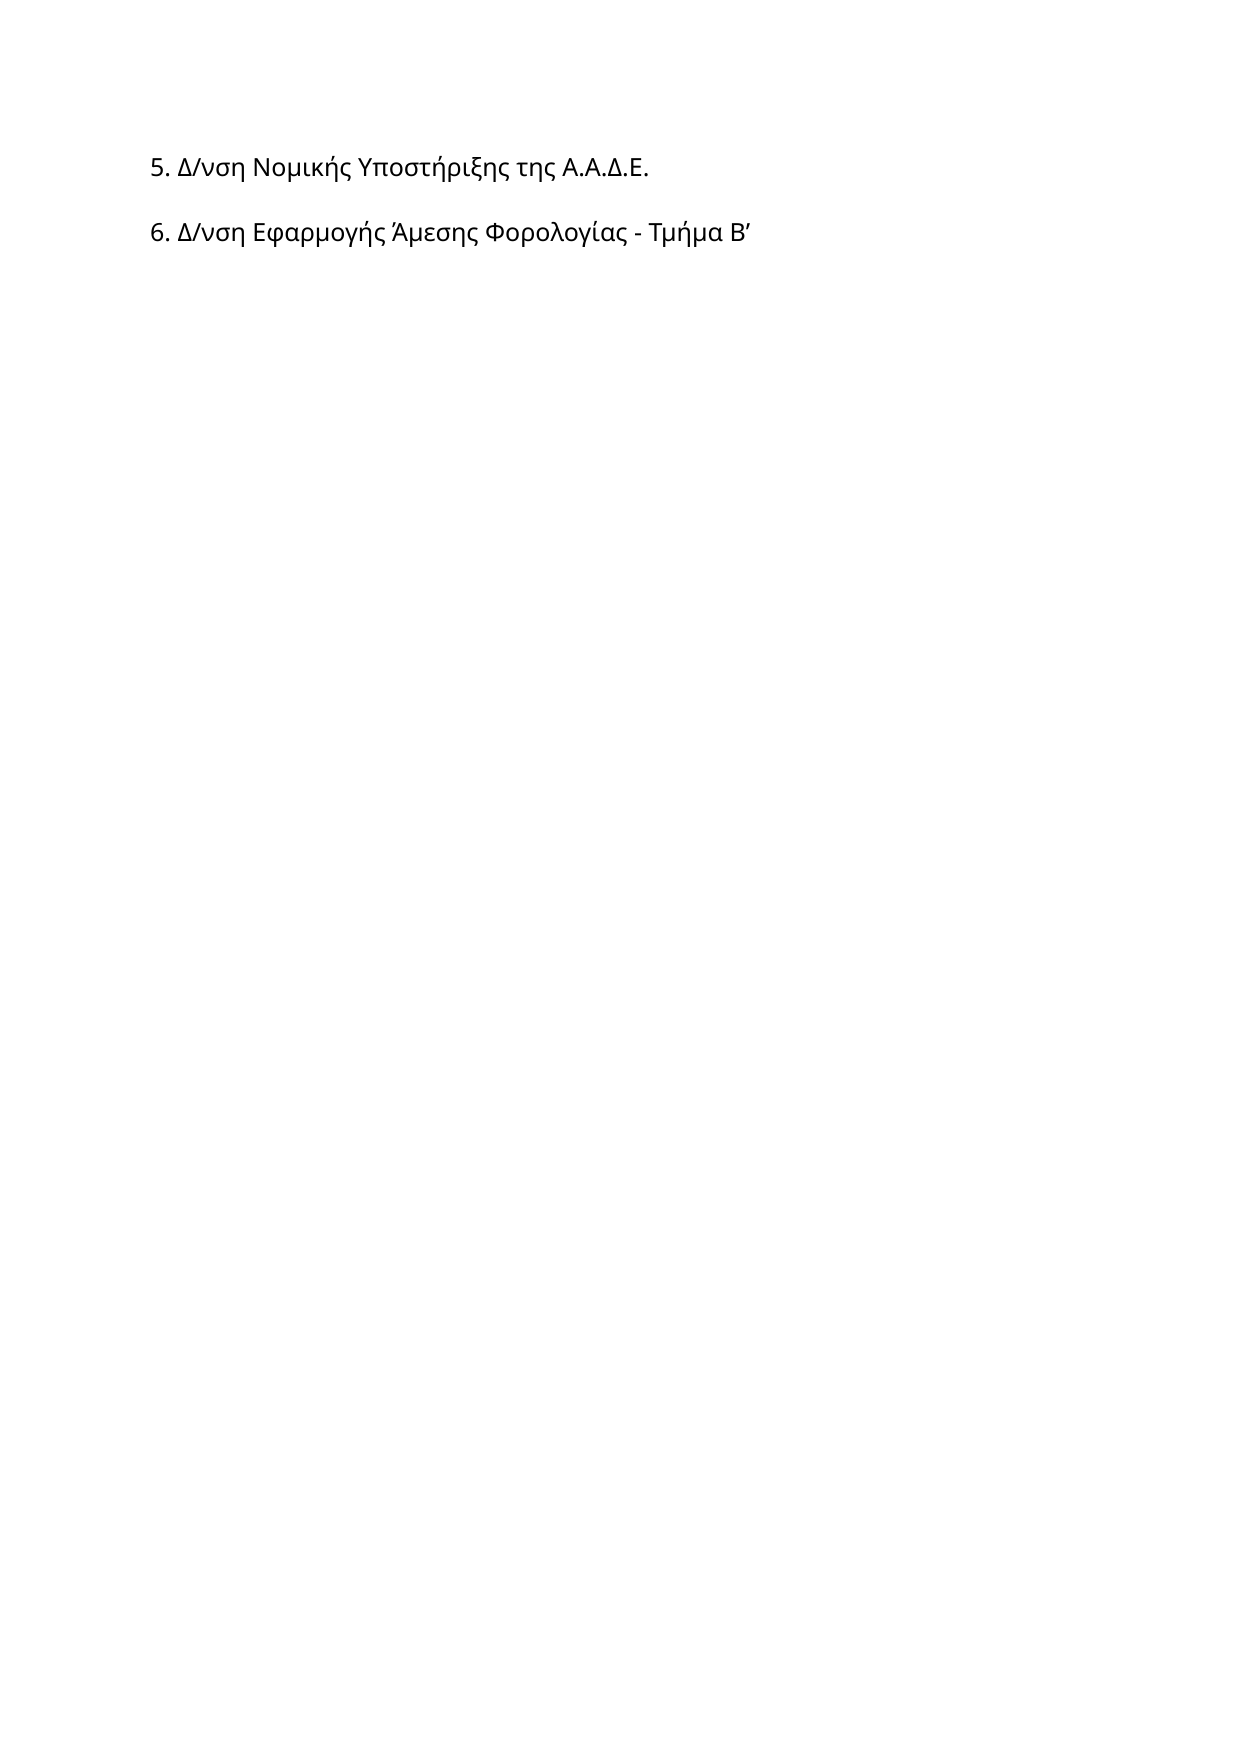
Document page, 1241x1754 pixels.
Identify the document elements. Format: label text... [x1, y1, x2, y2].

text 6. Δ/νση Εφαρμογής Άμεσης Φορολογίας - Τμήμα Β’ [150, 214, 1090, 248]
text 5. Δ/νση Νομικής Υποστήριξης της Α.Α.Δ.Ε. [150, 150, 1090, 184]
